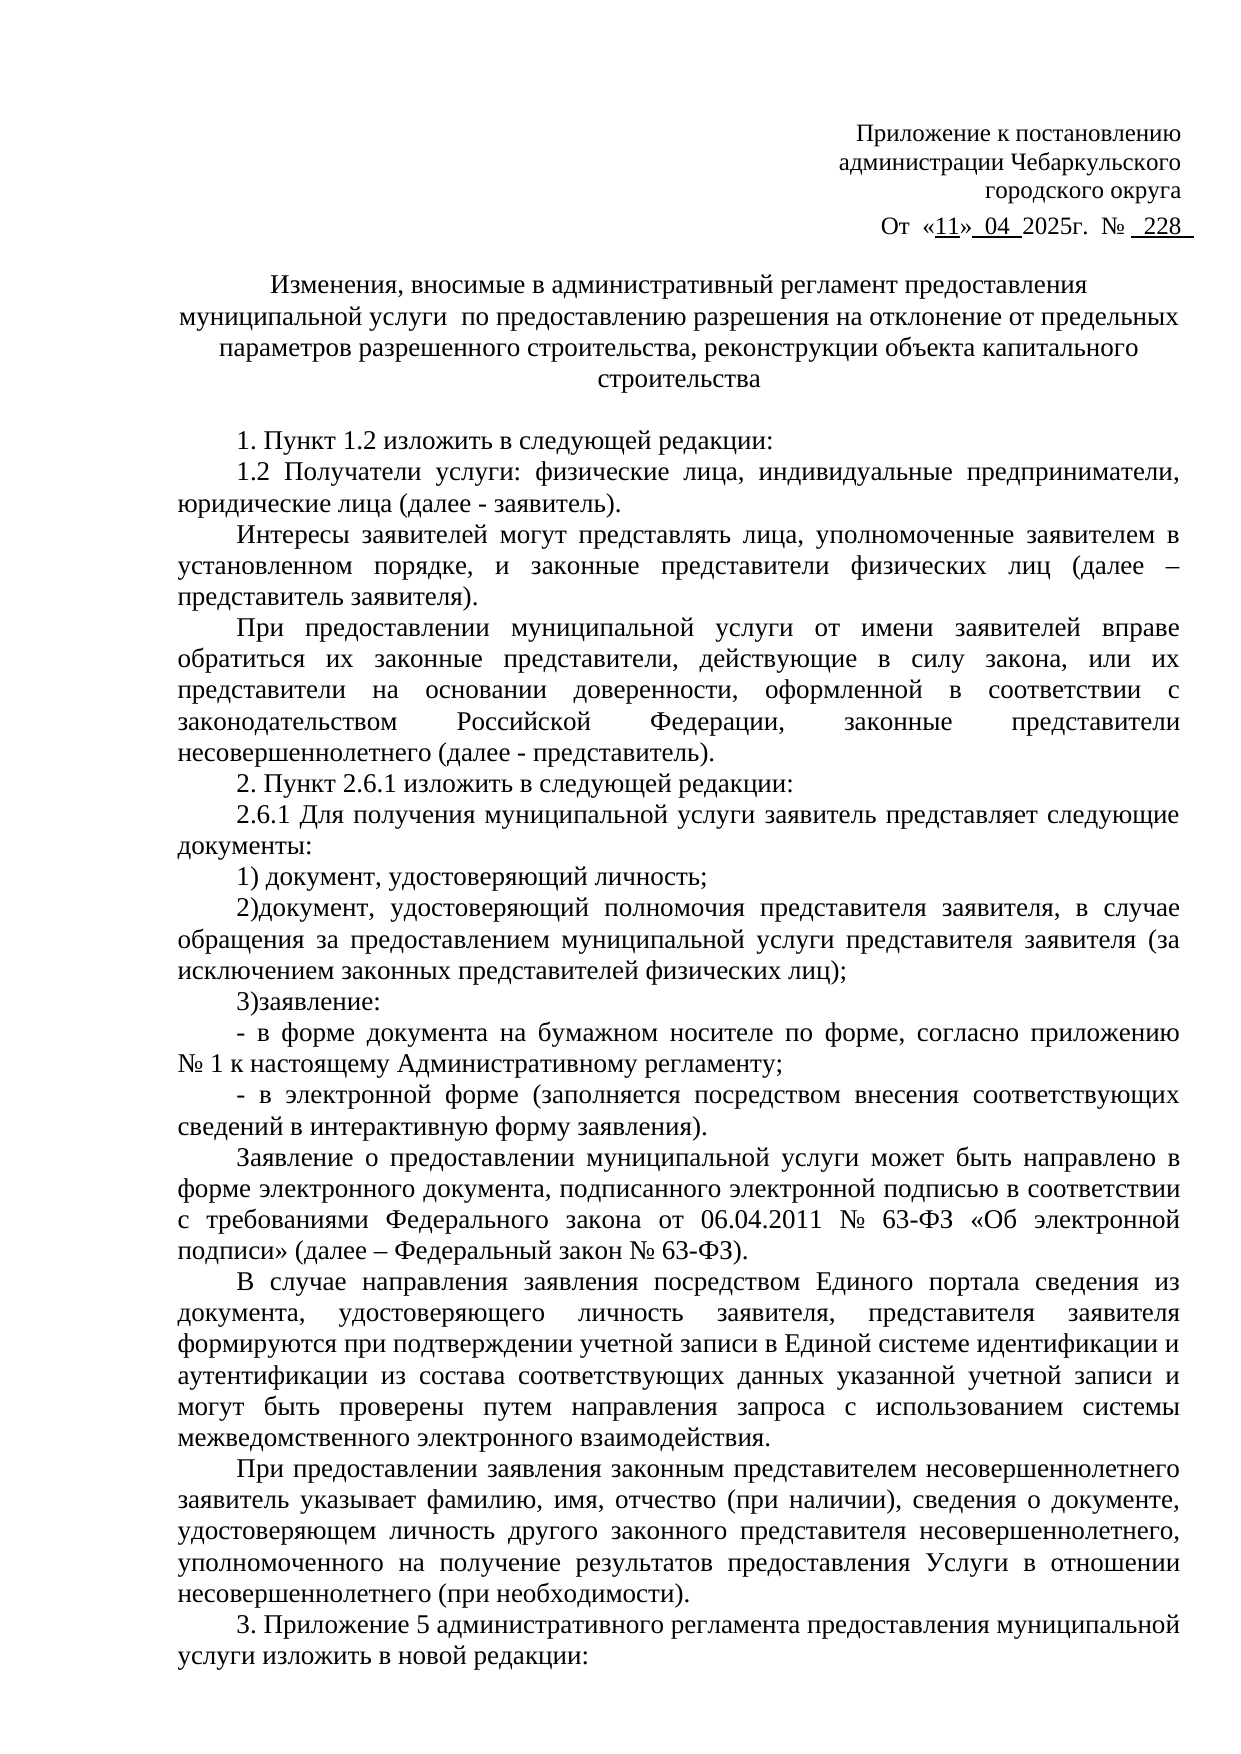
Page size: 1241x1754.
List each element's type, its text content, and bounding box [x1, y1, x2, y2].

text При предоставлении заявления законным представителем несовершеннолетнего заявитель указывает фамилию, имя, отчество (при наличии), сведения о документе, удостоверяющем личность другого законного представителя несовершеннолетнего, уполномоченного на получение результатов предоставления Услуги в отношении несовершеннолетнего (при необходимости). [177, 1452, 1181, 1608]
text 2.6.1 Для получения муниципальной услуги заявитель представляет следующие документы: [177, 798, 1181, 860]
text - в форме документа на бумажном носителе по форме, согласно приложению № 1 к настоящему Административному регламенту; [177, 1016, 1181, 1078]
text 3)заявление: [177, 985, 1181, 1016]
text 1.2 Получатели услуги: физические лица, индивидуальные предприниматели, юридические лица (далее - заявитель). [177, 456, 1181, 518]
text Заявление о предоставлении муниципальной услуги может быть направлено в форме электронного документа, подписанного электронной подписью в соответствии с требованиями Федерального закона от 06.04.2011 № 63-ФЗ «Об электронной подписи» (далее – Федеральный закон № 63-ФЗ). [177, 1141, 1182, 1265]
text 2. Пункт 2.6.1 изложить в следующей редакции: [177, 767, 1181, 798]
subtitle Приложение к постановлению [177, 118, 1181, 147]
subtitle 1. Пункт 1.2 изложить в следующей редакции: [177, 424, 1181, 456]
subtitle администрации Чебаркульского [177, 147, 1181, 176]
text В случае направления заявления посредством Единого портала сведения из документа, удостоверяющего личность заявителя, представителя заявителя формируются при подтверждении учетной записи в Единой системе идентификации и аутентификации из состава соответствующих данных указанной учетной записи и могут быть проверены путем направления запроса с использованием системы межведомственного электронного взаимодействия. [177, 1265, 1181, 1452]
subtitle Изменения, вносимые в административный регламент предоставления муниципальной услуги по предоставлению разрешения на отклонение от предельных параметров разрешенного строительства, реконструкции объекта капитального строительства [177, 269, 1181, 393]
text - в электронной форме (заполняется посредством внесения соответствующих сведений в интерактивную форму заявления). [177, 1078, 1181, 1141]
subtitle От «11» 04 2025г. № 228 [177, 211, 1181, 240]
text 1) документ, удостоверяющий личность; [177, 860, 1181, 892]
subtitle городского округа [177, 176, 1181, 204]
text Интересы заявителей могут представлять лица, уполномоченные заявителем в установленном порядке, и законные представители физических лиц (далее – представитель заявителя). [177, 518, 1181, 611]
text 2)документ, удостоверяющий полномочия представителя заявителя, в случае обращения за предоставлением муниципальной услуги представителя заявителя (за исключением законных представителей физических лиц); [177, 892, 1181, 985]
text 3. Приложение 5 административного регламента предоставления муниципальной услуги изложить в новой редакции: [177, 1608, 1181, 1670]
text При предоставлении муниципальной услуги от имени заявителей вправе обратиться их законные представители, действующие в силу закона, или их представители на основании доверенности, оформленной в соответствии с законодательством Российской Федерации, законные представители несовершеннолетнего (далее - представитель). [177, 611, 1181, 767]
